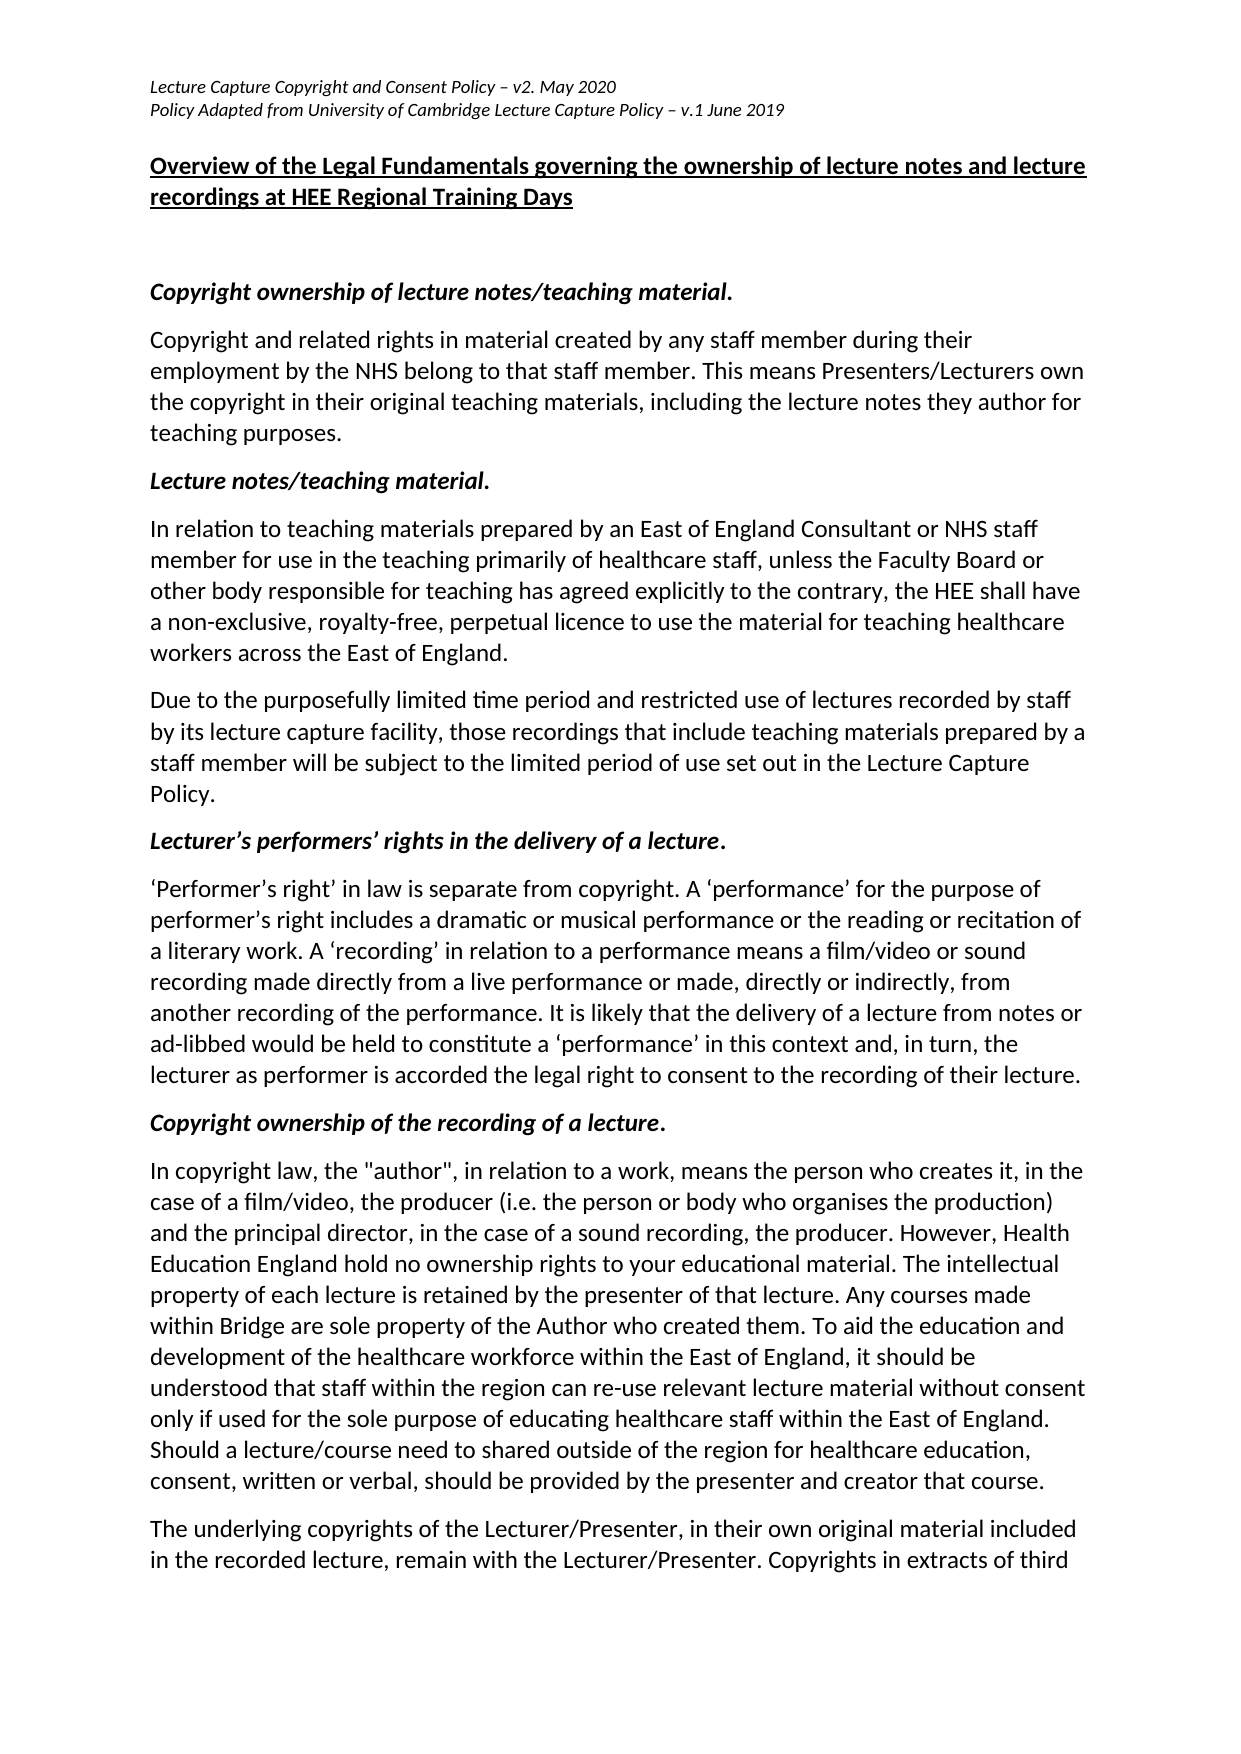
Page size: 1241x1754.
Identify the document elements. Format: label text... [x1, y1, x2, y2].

text Overview of the Legal Fundamentals governing the ownership of lecture notes and lecture recordings at HEE Regional Training Days [150, 150, 1090, 212]
text Lecture notes/teaching material. [150, 465, 1090, 496]
text Copyright ownership of the recording of a lecture. [150, 1107, 1090, 1138]
text In relation to teaching materials prepared by an East of England Consultant or NHS staff member for use in the teaching primarily of healthcare staff, unless the Faculty Board or other body responsible for teaching has agreed explicitly to the contrary, the HEE shall have a non-exclusive, royalty-free, perpetual licence to use the material for teaching healthcare workers across the East of England. [150, 513, 1090, 667]
text Copyright ownership of lecture notes/teaching material. [150, 276, 1090, 307]
text The underlying copyrights of the Lecturer/Presenter, in their own original material included in the recorded lecture, remain with the Lecturer/Presenter. Copyrights in extracts of third [150, 1513, 1090, 1574]
text Due to the purposefully limited time period and restricted use of lectures recorded by staff by its lecture capture facility, those recordings that include teaching materials prepared by a staff member will be subject to the limited period of use set out in the Lecture Capture Policy. [150, 684, 1090, 808]
text ‘Performer’s right’ in law is separate from copyright. A ‘performance’ for the purpose of performer’s right includes a dramatic or musical performance or the reading or recitation of a literary work. A ‘recording’ in relation to a performance means a film/video or sound recording made directly from a live performance or made, directly or indirectly, from another recording of the performance. It is likely that the delivery of a lecture from notes or ad-libbed would be held to constitute a ‘performance’ in this context and, in turn, the lecturer as performer is accorded the legal right to consent to the recording of their lecture. [150, 873, 1090, 1090]
text Lecturer’s performers’ rights in the delivery of a lecture. [150, 825, 1090, 856]
text In copyright law, the "author", in relation to a work, means the person who creates it, in the case of a film/video, the producer (i.e. the person or body who organises the production) and the principal director, in the case of a sound recording, the producer. However, Health Education England hold no ownership rights to your educational material. The intellectual property of each lecture is retained by the presenter of that lecture. Any courses made within Bridge are sole property of the Author who created them. To aid the education and development of the healthcare workforce within the East of England, it should be understood that staff within the region can re-use relevant lecture material without consent only if used for the sole purpose of educating healthcare staff within the East of England. Should a lecture/course need to shared outside of the region for healthcare education, consent, written or verbal, should be provided by the presenter and creator that course. [150, 1155, 1090, 1496]
text Copyright and related rights in material created by any staff member during their employment by the NHS belong to that staff member. This means Presenters/Lecturers own the copyright in their original teaching materials, including the lecture notes they author for teaching purposes. [150, 324, 1090, 448]
